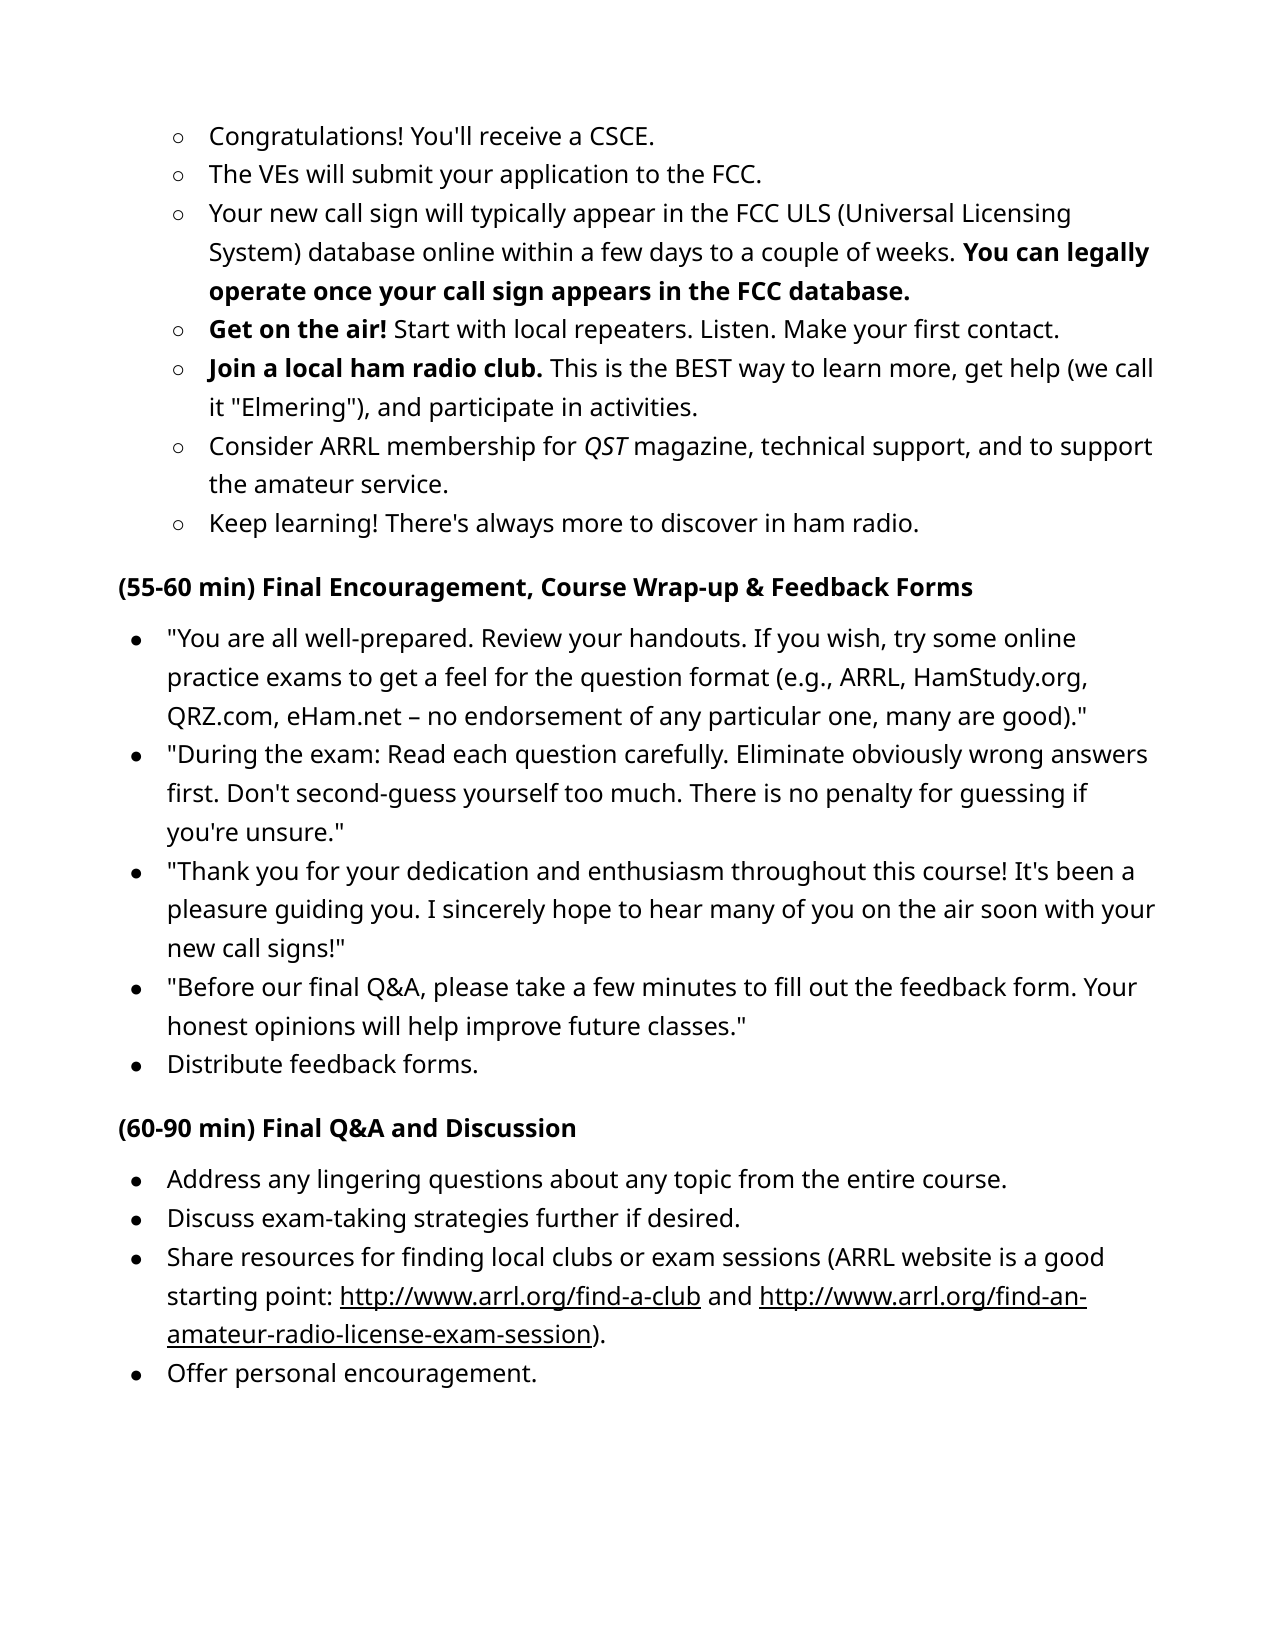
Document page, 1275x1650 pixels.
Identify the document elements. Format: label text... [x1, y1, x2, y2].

list Keep learning! There's always more to discover in ham radio. [171, 506, 1157, 540]
list Offer personal encouragement. [129, 1356, 1157, 1390]
list "Before our final Q&A, please take a few minutes to fill out the feedback form. Your honest opinions will help improve future classes." [129, 969, 1157, 1042]
text (60-90 min) Final Q&A and Discussion [118, 1111, 1157, 1145]
list Consider ARRL membership for QST magazine, technical support, and to support the amateur service. [171, 428, 1157, 501]
list Distribute feedback forms. [129, 1047, 1157, 1081]
list Your new call sign will typically appear in the FCC ULS (Universal Licensing System) database online within a few days to a couple of weeks. You can legally operate once your call sign appears in the FCC database. [171, 196, 1157, 307]
list Get on the air! Start with local repeaters. Listen. Make your first contact. [171, 312, 1157, 346]
list Congratulations! You'll receive a CSCE. [171, 118, 1157, 152]
list The VEs will submit your application to the FCC. [171, 157, 1157, 191]
list Address any lingering questions about any topic from the entire course. [129, 1162, 1157, 1196]
list Share resources for finding local clubs or exam sessions (ARRL website is a good starting point: http://www.arrl.org/find-a-club and http://www.arrl.org/find-an-amateur-radio-license-exam-session). [129, 1239, 1157, 1351]
list "You are all well-prepared. Review your handouts. If you wish, try some online practice exams to get a feel for the question format (e.g., ARRL, HamStudy.org, QRZ.com, eHam.net – no endorsement of any particular one, many are good)." [129, 621, 1157, 732]
list "During the exam: Read each question carefully. Eliminate obviously wrong answers first. Don't second-guess yourself too much. There is no penalty for guessing if you're unsure." [129, 737, 1157, 848]
list Join a local ham radio club. This is the BEST way to learn more, get help (we call it "Elmering"), and participate in activities. [171, 351, 1157, 423]
list Discuss exam-taking strategies further if desired. [129, 1201, 1157, 1235]
text (55-60 min) Final Encouragement, Course Wrap-up & Feedback Forms [118, 569, 1157, 603]
list "Thank you for your dedication and enthusiasm throughout this course! It's been a pleasure guiding you. I sincerely hope to hear many of you on the air soon with your new call signs!" [129, 853, 1157, 965]
